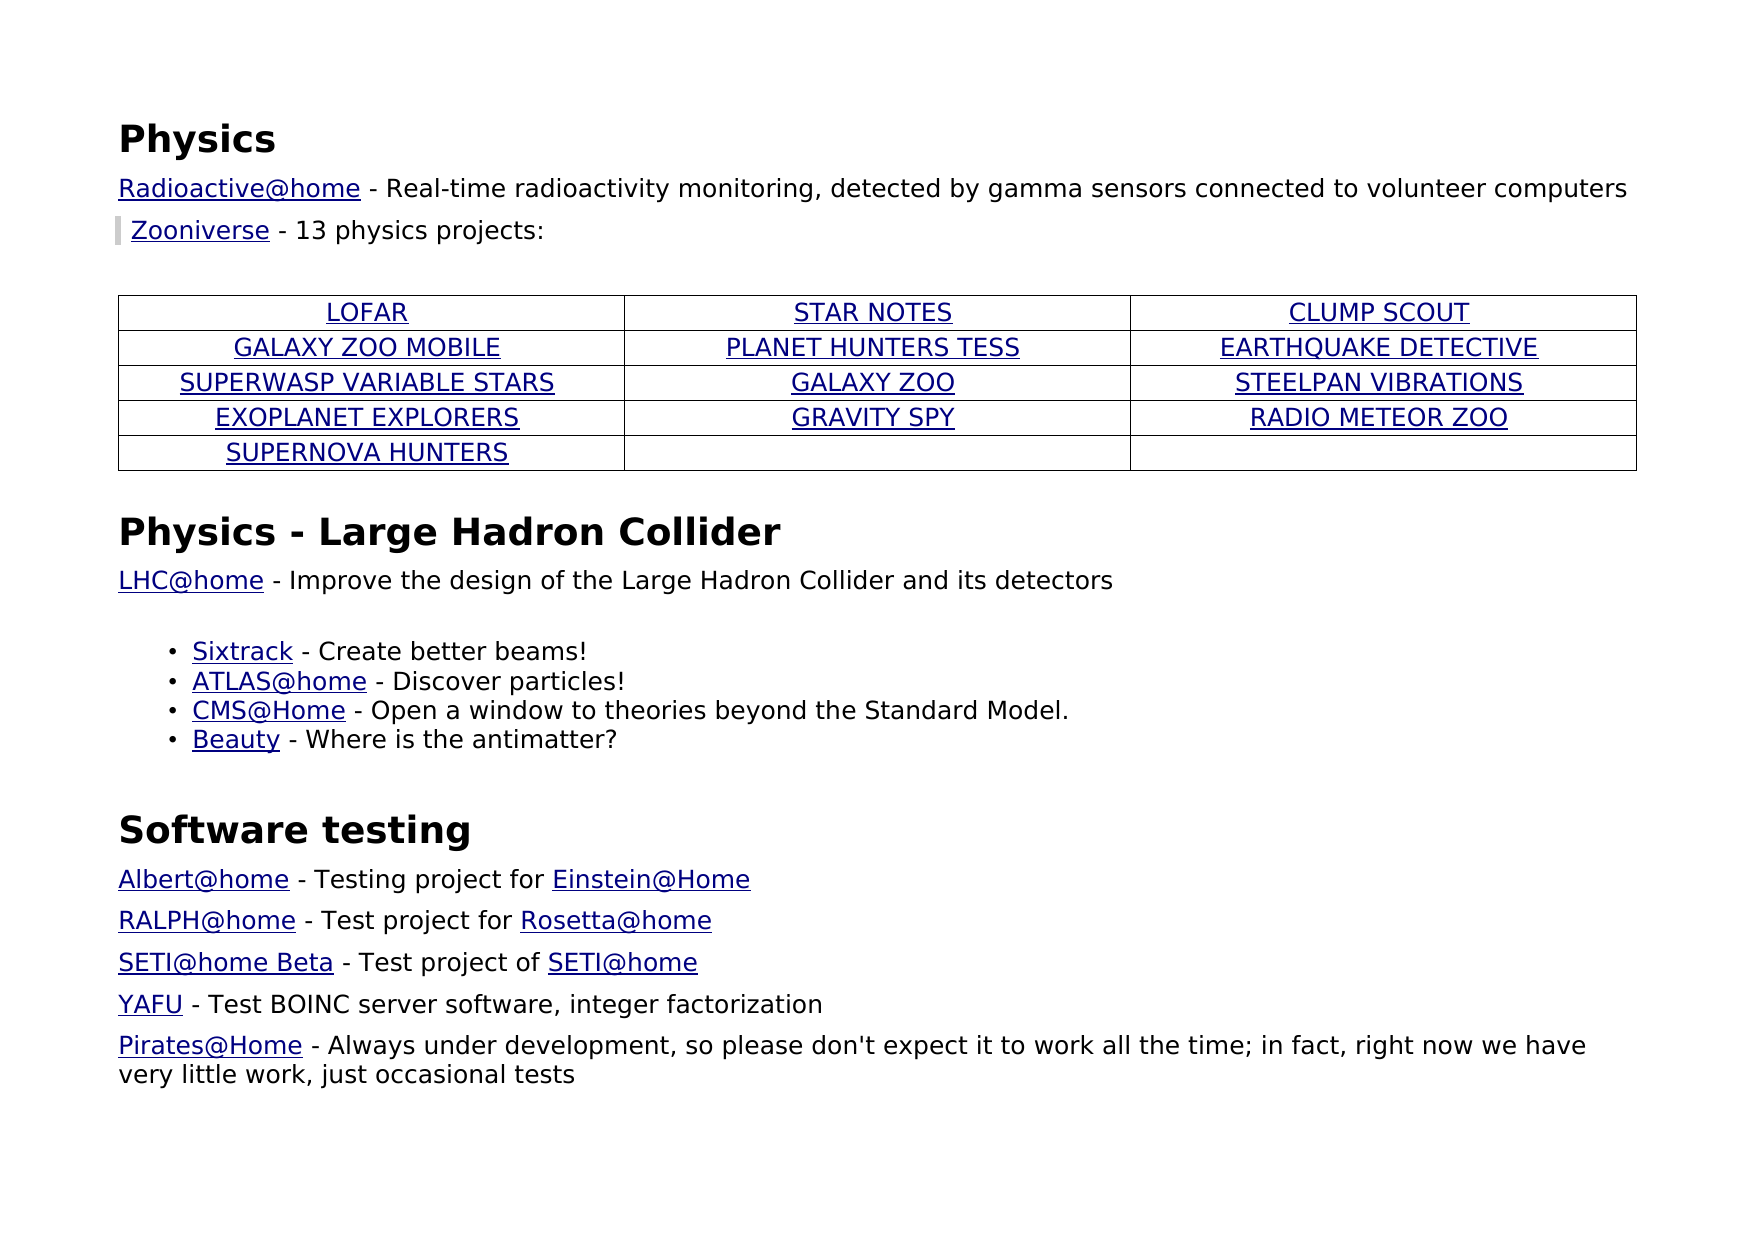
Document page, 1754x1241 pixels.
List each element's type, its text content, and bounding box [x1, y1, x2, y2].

text Albert@home - Testing project for Einstein@Home [118, 865, 1636, 894]
text LHC@home - Improve the design of the Large Hadron Collider and its detectors [118, 566, 1636, 596]
table_cell STEELPAN VIBRATIONS [1131, 366, 1636, 400]
table_cell [625, 436, 1130, 470]
text Pirates@Home - Always under development, so please don't expect it to work all the time; in fact, right now we have very little work, just occasional tests [118, 1032, 1636, 1090]
list Beauty - Where is the antimatter? [177, 725, 1636, 754]
table_cell EXOPLANET EXPLORERS [119, 401, 624, 435]
table_header LOFAR [119, 296, 624, 330]
table_cell GALAXY ZOO [625, 366, 1130, 400]
table_cell PLANET HUNTERS TESS [625, 331, 1130, 365]
table_cell EARTHQUAKE DETECTIVE [1131, 331, 1636, 365]
text SETI@home Beta - Test project of SETI@home [118, 948, 1636, 977]
table_cell SUPERNOVA HUNTERS [119, 436, 624, 470]
table_cell [1131, 436, 1636, 470]
subtitle Physics [118, 118, 1636, 162]
table_header CLUMP SCOUT [1131, 296, 1636, 330]
table_cell SUPERWASP VARIABLE STARS [119, 366, 624, 400]
list CMS@Home - Open a window to theories beyond the Standard Model. [177, 696, 1636, 725]
subtitle Software testing [118, 809, 1636, 852]
table_cell GALAXY ZOO MOBILE [119, 331, 624, 365]
table_cell GRAVITY SPY [625, 401, 1130, 435]
text YAFU - Test BOINC server software, integer factorization [118, 990, 1636, 1019]
text RALPH@home - Test project for Rosetta@home [118, 907, 1636, 936]
list Sixtrack - Create better beams! [177, 638, 1636, 667]
text Radioactive@home - Real-time radioactivity monitoring, detected by gamma sensors connected to volunteer computers [118, 174, 1636, 203]
table_header Zooniverse - 13 physics projects: [121, 216, 1636, 245]
table_cell RADIO METEOR ZOO [1131, 401, 1636, 435]
list ATLAS@home - Discover particles! [177, 667, 1636, 696]
table_header STAR NOTES [625, 296, 1130, 330]
subtitle Physics - Large Hadron Collider [118, 510, 1636, 554]
